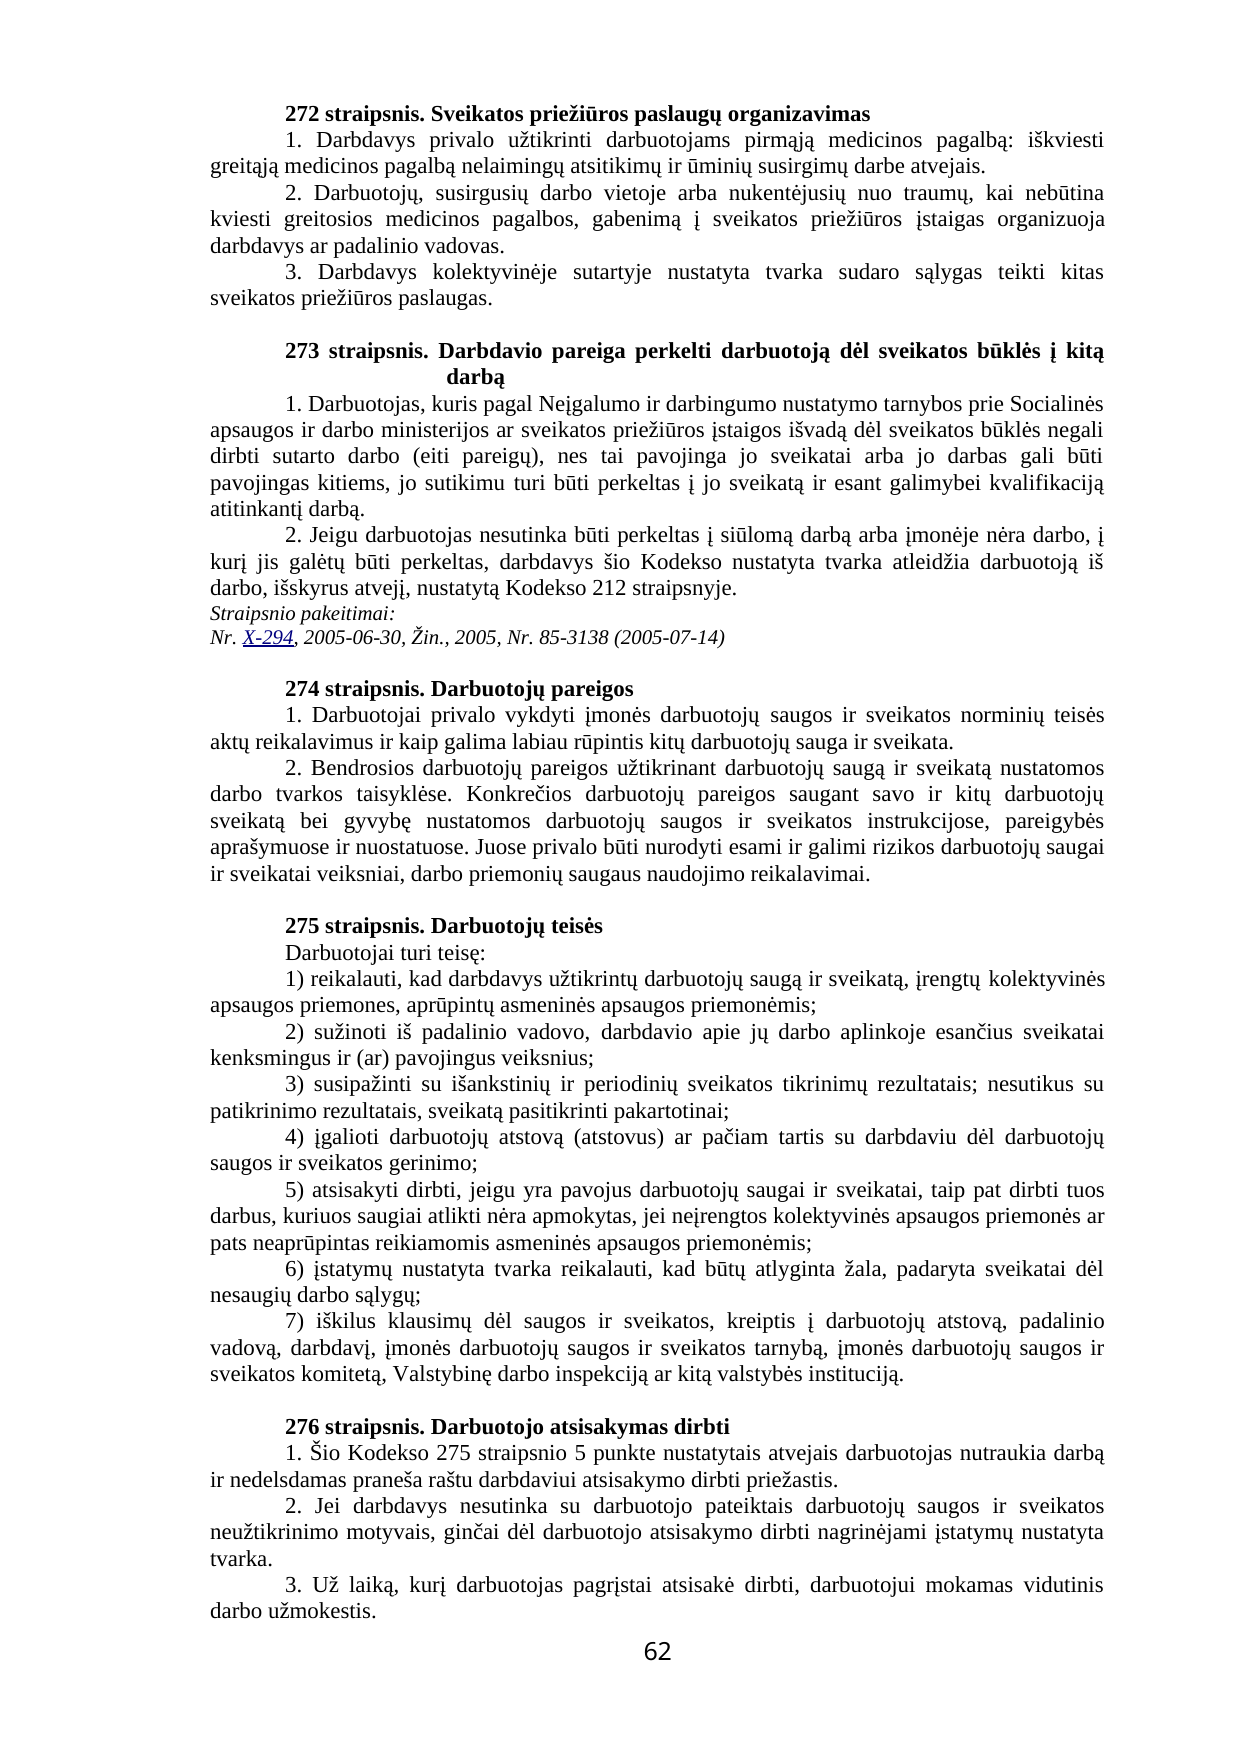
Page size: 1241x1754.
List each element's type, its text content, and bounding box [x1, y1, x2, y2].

text 1) reikalauti, kad darbdavys užtikrintų darbuotojų saugą ir sveikatą, įrengtų kolektyvinės apsaugos priemones, aprūpintų asmeninės apsaugos priemonėmis; [210, 965, 1106, 1018]
text 2. Jei darbdavys nesutinka su darbuotojo pateiktais darbuotojų saugos ir sveikatos neužtikrinimo motyvais, ginčai dėl darbuotojo atsisakymo dirbti nagrinėjami įstatymų nustatyta tvarka. [210, 1492, 1106, 1571]
text 1. Šio Kodekso 275 straipsnio 5 punkte nustatytais atvejais darbuotojas nutraukia darbą ir nedelsdamas praneša raštu darbdaviui atsisakymo dirbti priežastis. [210, 1439, 1106, 1492]
text Darbuotojai turi teisę: [210, 939, 1106, 965]
text Nr. X-294, 2005-06-30, Žin., 2005, Nr. 85-3138 (2005-07-14) [210, 625, 1106, 649]
text 4) įgalioti darbuotojų atstovą (atstovus) ar pačiam tartis su darbdaviu dėl darbuotojų saugos ir sveikatos gerinimo; [210, 1123, 1106, 1176]
text 1. Darbdavys privalo užtikrinti darbuotojams pirmąją medicinos pagalbą: iškviesti greitąją medicinos pagalbą nelaimingų atsitikimų ir ūminių susirgimų darbe atvejais. [210, 126, 1106, 179]
text 276 straipsnis. Darbuotojo atsisakymas dirbti [210, 1413, 1106, 1439]
text 3. Darbdavys kolektyvinėje sutartyje nustatyta tvarka sudaro sąlygas teikti kitas sveikatos priežiūros paslaugas. [210, 258, 1106, 311]
text 5) atsisakyti dirbti, jeigu yra pavojus darbuotojų saugai ir sveikatai, taip pat dirbti tuos darbus, kuriuos saugiai atlikti nėra apmokytas, jei neįrengtos kolektyvinės apsaugos priemonės ar pats neaprūpintas reikiamomis asmeninės apsaugos priemonėmis; [210, 1176, 1106, 1255]
text 274 straipsnis. Darbuotojų pareigos [210, 675, 1106, 701]
text 1. Darbuotojai privalo vykdyti įmonės darbuotojų saugos ir sveikatos norminių teisės aktų reikalavimus ir kaip galima labiau rūpintis kitų darbuotojų sauga ir sveikata. [210, 701, 1106, 754]
text 6) įstatymų nustatyta tvarka reikalauti, kad būtų atlyginta žala, padaryta sveikatai dėl nesaugių darbo sąlygų; [210, 1255, 1106, 1308]
text 2) sužinoti iš padalinio vadovo, darbdavio apie jų darbo aplinkoje esančius sveikatai kenksmingus ir (ar) pavojingus veiksnius; [210, 1018, 1106, 1070]
text 272 straipsnis. Sveikatos priežiūros paslaugų organizavimas [210, 100, 1106, 126]
text Straipsnio pakeitimai: [210, 601, 1106, 625]
text 3. Už laiką, kurį darbuotojas pagrįstai atsisakė dirbti, darbuotojui mokamas vidutinis darbo užmokestis. [210, 1571, 1106, 1624]
text 1. Darbuotojas, kuris pagal Neįgalumo ir darbingumo nustatymo tarnybos prie Socialinės apsaugos ir darbo ministerijos ar sveikatos priežiūros įstaigos išvadą dėl sveikatos būklės negali dirbti sutarto darbo (eiti pareigų), nes tai pavojinga jo sveikatai arba jo darbas gali būti pavojingas kitiems, jo sutikimu turi būti perkeltas į jo sveikatą ir esant galimybei kvalifikaciją atitinkantį darbą. [210, 390, 1106, 522]
text 2. Jeigu darbuotojas nesutinka būti perkeltas į siūlomą darbą arba įmonėje nėra darbo, į kurį jis galėtų būti perkeltas, darbdavys šio Kodekso nustatyta tvarka atleidžia darbuotoją iš darbo, išskyrus atvejį, nustatytą Kodekso 212 straipsnyje. [210, 522, 1106, 601]
text 275 straipsnis. Darbuotojų teisės [210, 912, 1106, 939]
text 7) iškilus klausimų dėl saugos ir sveikatos, kreiptis į darbuotojų atstovą, padalinio vadovą, darbdavį, įmonės darbuotojų saugos ir sveikatos tarnybą, įmonės darbuotojų saugos ir sveikatos komitetą, Valstybinę darbo inspekciją ar kitą valstybės instituciją. [210, 1308, 1106, 1387]
text 273 straipsnis. Darbdavio pareiga perkelti darbuotoją dėl sveikatos būklės į kitą darbą [285, 337, 1106, 390]
text 2. Bendrosios darbuotojų pareigos užtikrinant darbuotojų saugą ir sveikatą nustatomos darbo tvarkos taisyklėse. Konkrečios darbuotojų pareigos saugant savo ir kitų darbuotojų sveikatą bei gyvybę nustatomos darbuotojų saugos ir sveikatos instrukcijose, pareigybės aprašymuose ir nuostatuose. Juose privalo būti nurodyti esami ir galimi rizikos darbuotojų saugai ir sveikatai veiksniai, darbo priemonių saugaus naudojimo reikalavimai. [210, 754, 1106, 886]
text 3) susipažinti su išankstinių ir periodinių sveikatos tikrinimų rezultatais; nesutikus su patikrinimo rezultatais, sveikatą pasitikrinti pakartotinai; [210, 1070, 1106, 1123]
text 2. Darbuotojų, susirgusių darbo vietoje arba nukentėjusių nuo traumų, kai nebūtina kviesti greitosios medicinos pagalbos, gabenimą į sveikatos priežiūros įstaigas organizuoja darbdavys ar padalinio vadovas. [210, 179, 1106, 258]
